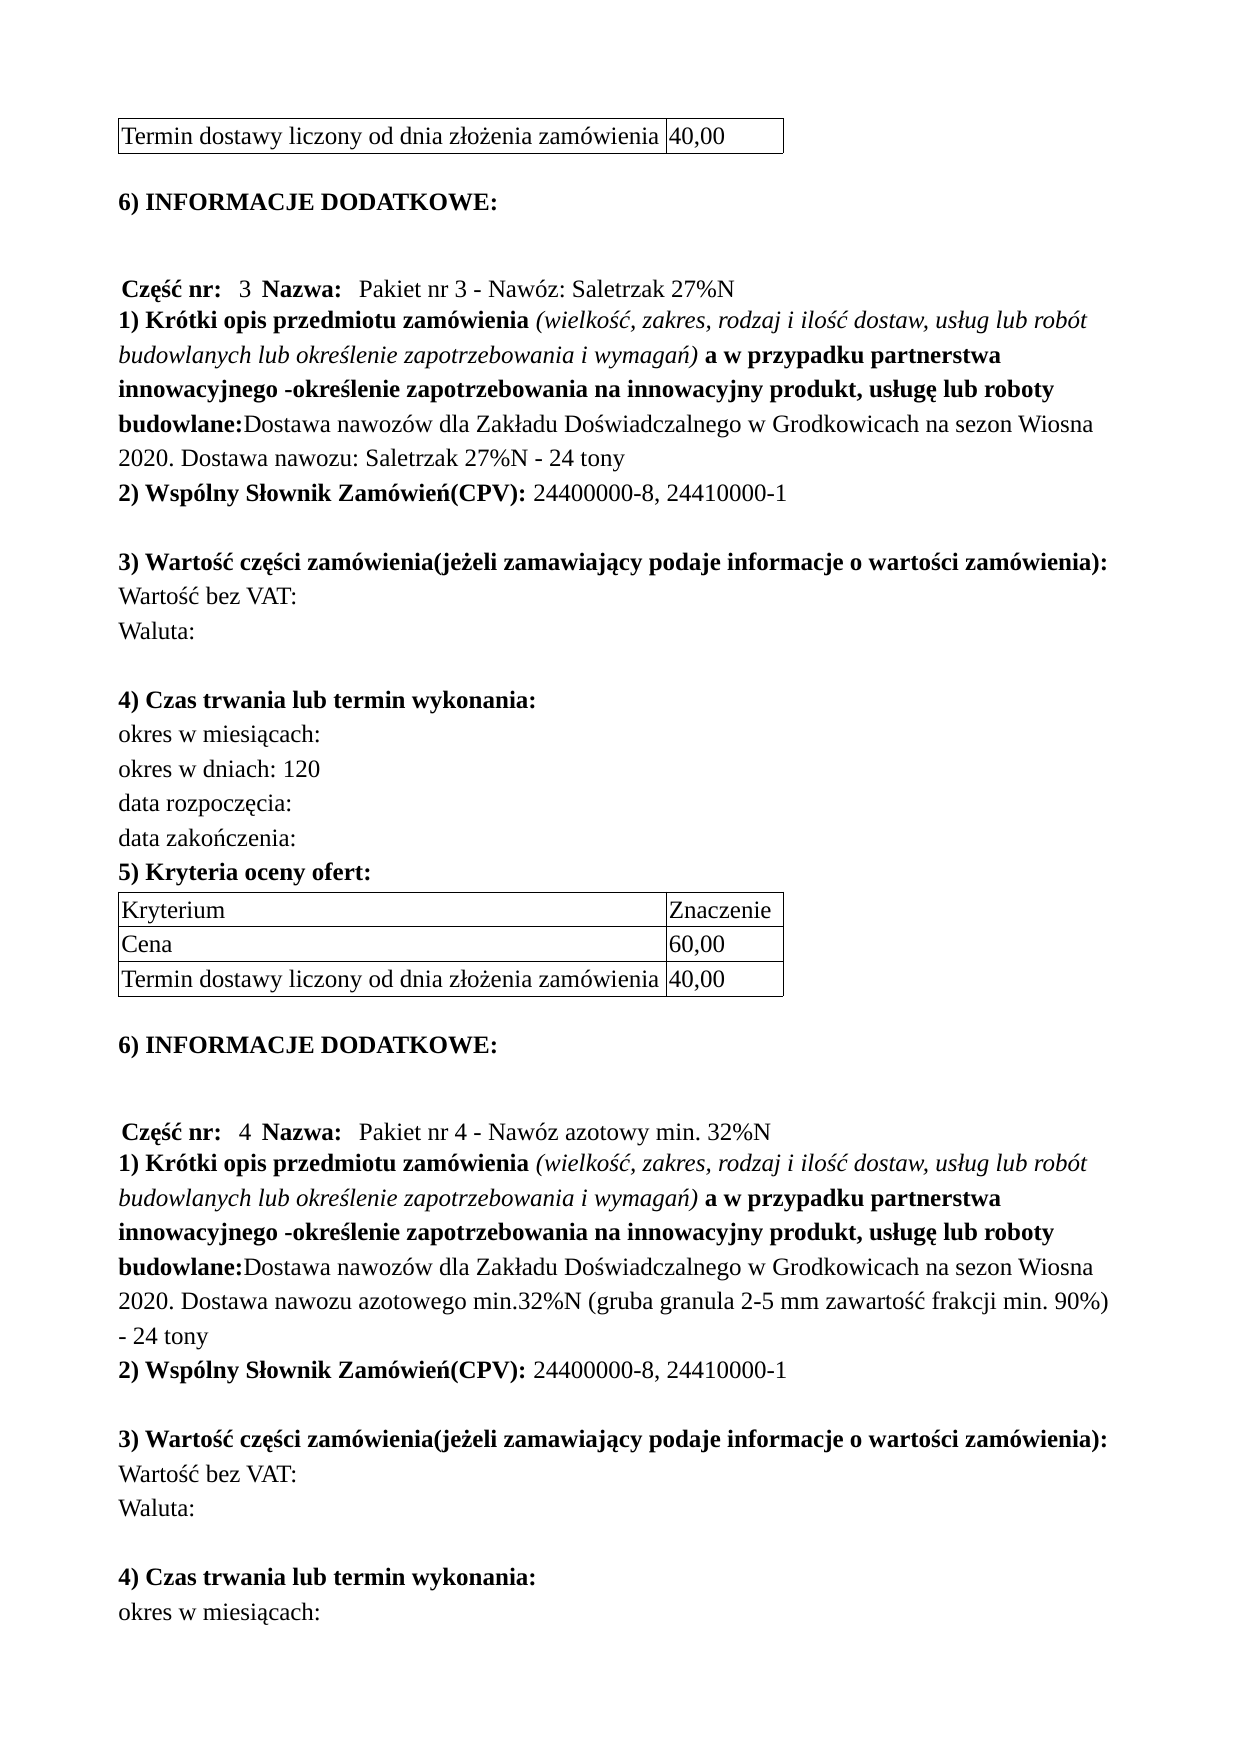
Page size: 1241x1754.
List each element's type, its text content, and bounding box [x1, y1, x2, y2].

table_header Część nr: [118, 1114, 236, 1148]
text 1) Krótki opis przedmiotu zamówienia (wielkość, zakres, rodzaj i ilość dostaw, usług lub robót budowlanych lub określenie zapotrzebowania i wymagań) a w przypadku partnerstwa innowacyjnego -określenie zapotrzebowania na innowacyjny produkt, usługę lub roboty budowlane:Dostawa nawozów dla Zakładu Doświadczalnego w Grodkowicach na sezon Wiosna 2020. Dostawa nawozu: Saletrzak 27%N - 24 tony 2) Wspólny Słownik Zamówień(CPV): 24400000-8, 24410000-1 3) Wartość części zamówienia(jeżeli zamawiający podaje informacje o wartości zamówienia): Wartość bez VAT: Waluta: 4) Czas trwania lub termin wykonania: okres w miesiącach: okres w dniach: 120 data rozpoczęcia: data zakończenia: 5) Kryteria oceny ofert: [118, 306, 1122, 886]
table_header Nazwa: [259, 271, 356, 306]
table_header Nazwa: [259, 1114, 356, 1148]
table_cell Termin dostawy liczony od dnia złożenia zamówienia [119, 119, 666, 153]
table_cell Cena [119, 927, 666, 961]
table_cell 60,00 [667, 927, 783, 961]
text 1) Krótki opis przedmiotu zamówienia (wielkość, zakres, rodzaj i ilość dostaw, usług lub robót budowlanych lub określenie zapotrzebowania i wymagań) a w przypadku partnerstwa innowacyjnego -określenie zapotrzebowania na innowacyjny produkt, usługę lub roboty budowlane:Dostawa nawozów dla Zakładu Doświadczalnego w Grodkowicach na sezon Wiosna 2020. Dostawa nawozu azotowego min.32%N (gruba granula 2-5 mm zawartość frakcji min. 90%) - 24 tony 2) Wspólny Słownik Zamówień(CPV): 24400000-8, 24410000-1 3) Wartość części zamówienia(jeżeli zamawiający podaje informacje o wartości zamówienia): Wartość bez VAT: Waluta: 4) Czas trwania lub termin wykonania: okres w miesiącach: [118, 1148, 1122, 1625]
table_header 4 [236, 1114, 259, 1148]
table_cell 40,00 [667, 962, 783, 996]
table_header Znaczenie [667, 893, 783, 926]
text 6) INFORMACJE DODATKOWE: [118, 996, 1122, 1093]
table_header Pakiet nr 4 - Nawóz azotowy min. 32%N [356, 1114, 780, 1148]
table_header Kryterium [119, 893, 666, 926]
table_header 3 [236, 271, 259, 306]
table_header Pakiet nr 3 - Nawóz: Saletrzak 27%N [356, 271, 745, 306]
table_header Część nr: [118, 271, 236, 306]
text 6) INFORMACJE DODATKOWE: [118, 153, 1122, 251]
table_cell 40,00 [667, 119, 783, 153]
table_cell Termin dostawy liczony od dnia złożenia zamówienia [119, 962, 666, 996]
